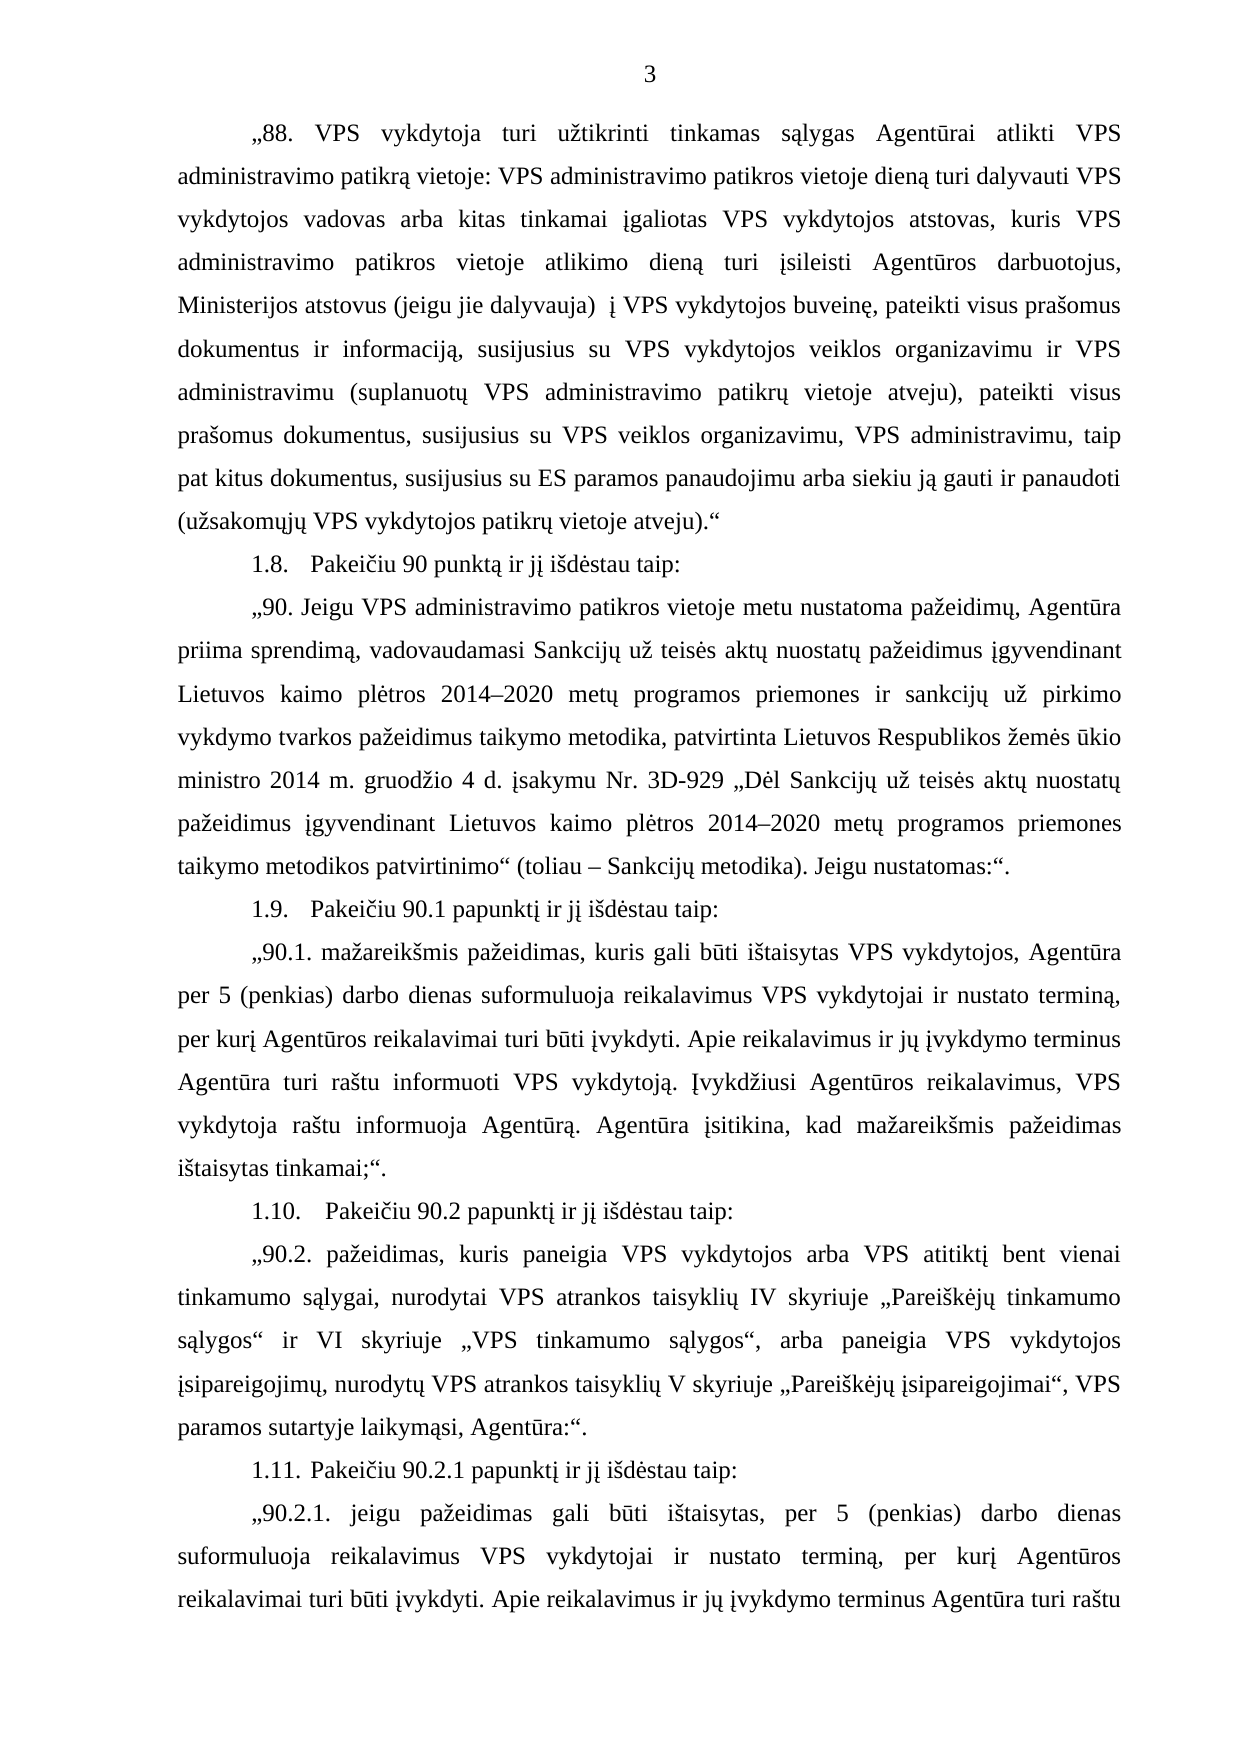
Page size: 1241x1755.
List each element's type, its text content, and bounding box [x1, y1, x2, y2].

text „90.2.1. jeigu pažeidimas gali būti ištaisytas, per 5 (penkias) darbo dienas suformuluoja reikalavimus VPS vykdytojai ir nustato terminą, per kurį Agentūros reikalavimai turi būti įvykdyti. Apie reikalavimus ir jų įvykdymo terminus Agentūra turi raštu [177, 1498, 1122, 1613]
text „90.1. mažareikšmis pažeidimas, kuris gali būti ištaisytas VPS vykdytojos, Agentūra per 5 (penkias) darbo dienas suformuluoja reikalavimus VPS vykdytojai ir nustato terminą, per kurį Agentūros reikalavimai turi būti įvykdyti. Apie reikalavimus ir jų įvykdymo terminus Agentūra turi raštu informuoti VPS vykdytoją. Įvykdžiusi Agentūros reikalavimus, VPS vykdytoja raštu informuoja Agentūrą. Agentūra įsitikina, kad mažareikšmis pažeidimas ištaisytas tinkamai;“. [177, 937, 1122, 1182]
text 1.10. Pakeičiu 90.2 papunktį ir jį išdėstau taip: [177, 1196, 1122, 1225]
text „90. Jeigu VPS administravimo patikros vietoje metu nustatoma pažeidimų, Agentūra priima sprendimą, vadovaudamasi Sankcijų už teisės aktų nuostatų pažeidimus įgyvendinant Lietuvos kaimo plėtros 2014–2020 metų programos priemones ir sankcijų už pirkimo vykdymo tvarkos pažeidimus taikymo metodika, patvirtinta Lietuvos Respublikos žemės ūkio ministro 2014 m. gruodžio 4 d. įsakymu Nr. 3D-929 „Dėl Sankcijų už teisės aktų nuostatų pažeidimus įgyvendinant Lietuvos kaimo plėtros 2014–2020 metų programos priemones taikymo metodikos patvirtinimo“ (toliau – Sankcijų metodika). Jeigu nustatomas:“. [177, 592, 1122, 880]
text „88. VPS vykdytoja turi užtikrinti tinkamas sąlygas Agentūrai atlikti VPS administravimo patikrą vietoje: VPS administravimo patikros vietoje dieną turi dalyvauti VPS vykdytojos vadovas arba kitas tinkamai įgaliotas VPS vykdytojos atstovas, kuris VPS administravimo patikros vietoje atlikimo dieną turi įsileisti Agentūros darbuotojus, Ministerijos atstovus (jeigu jie dalyvauja) į VPS vykdytojos buveinę, pateikti visus prašomus dokumentus ir informaciją, susijusius su VPS vykdytojos veiklos organizavimu ir VPS administravimu (suplanuotų VPS administravimo patikrų vietoje atveju), pateikti visus prašomus dokumentus, susijusius su VPS veiklos organizavimu, VPS administravimu, taip pat kitus dokumentus, susijusius su ES paramos panaudojimu arba siekiu ją gauti ir panaudoti (užsakomųjų VPS vykdytojos patikrų vietoje atveju).“ [177, 118, 1122, 535]
text 1.11. Pakeičiu 90.2.1 papunktį ir jį išdėstau taip: [177, 1455, 1122, 1484]
text 1.8. Pakeičiu 90 punktą ir jį išdėstau taip: [177, 549, 1122, 578]
text „90.2. pažeidimas, kuris paneigia VPS vykdytojos arba VPS atitiktį bent vienai tinkamumo sąlygai, nurodytai VPS atrankos taisyklių IV skyriuje „Pareiškėjų tinkamumo sąlygos“ ir VI skyriuje „VPS tinkamumo sąlygos“, arba paneigia VPS vykdytojos įsipareigojimų, nurodytų VPS atrankos taisyklių V skyriuje „Pareiškėjų įsipareigojimai“, VPS paramos sutartyje laikymąsi, Agentūra:“. [177, 1239, 1122, 1441]
text 1.9. Pakeičiu 90.1 papunktį ir jį išdėstau taip: [177, 894, 1122, 923]
